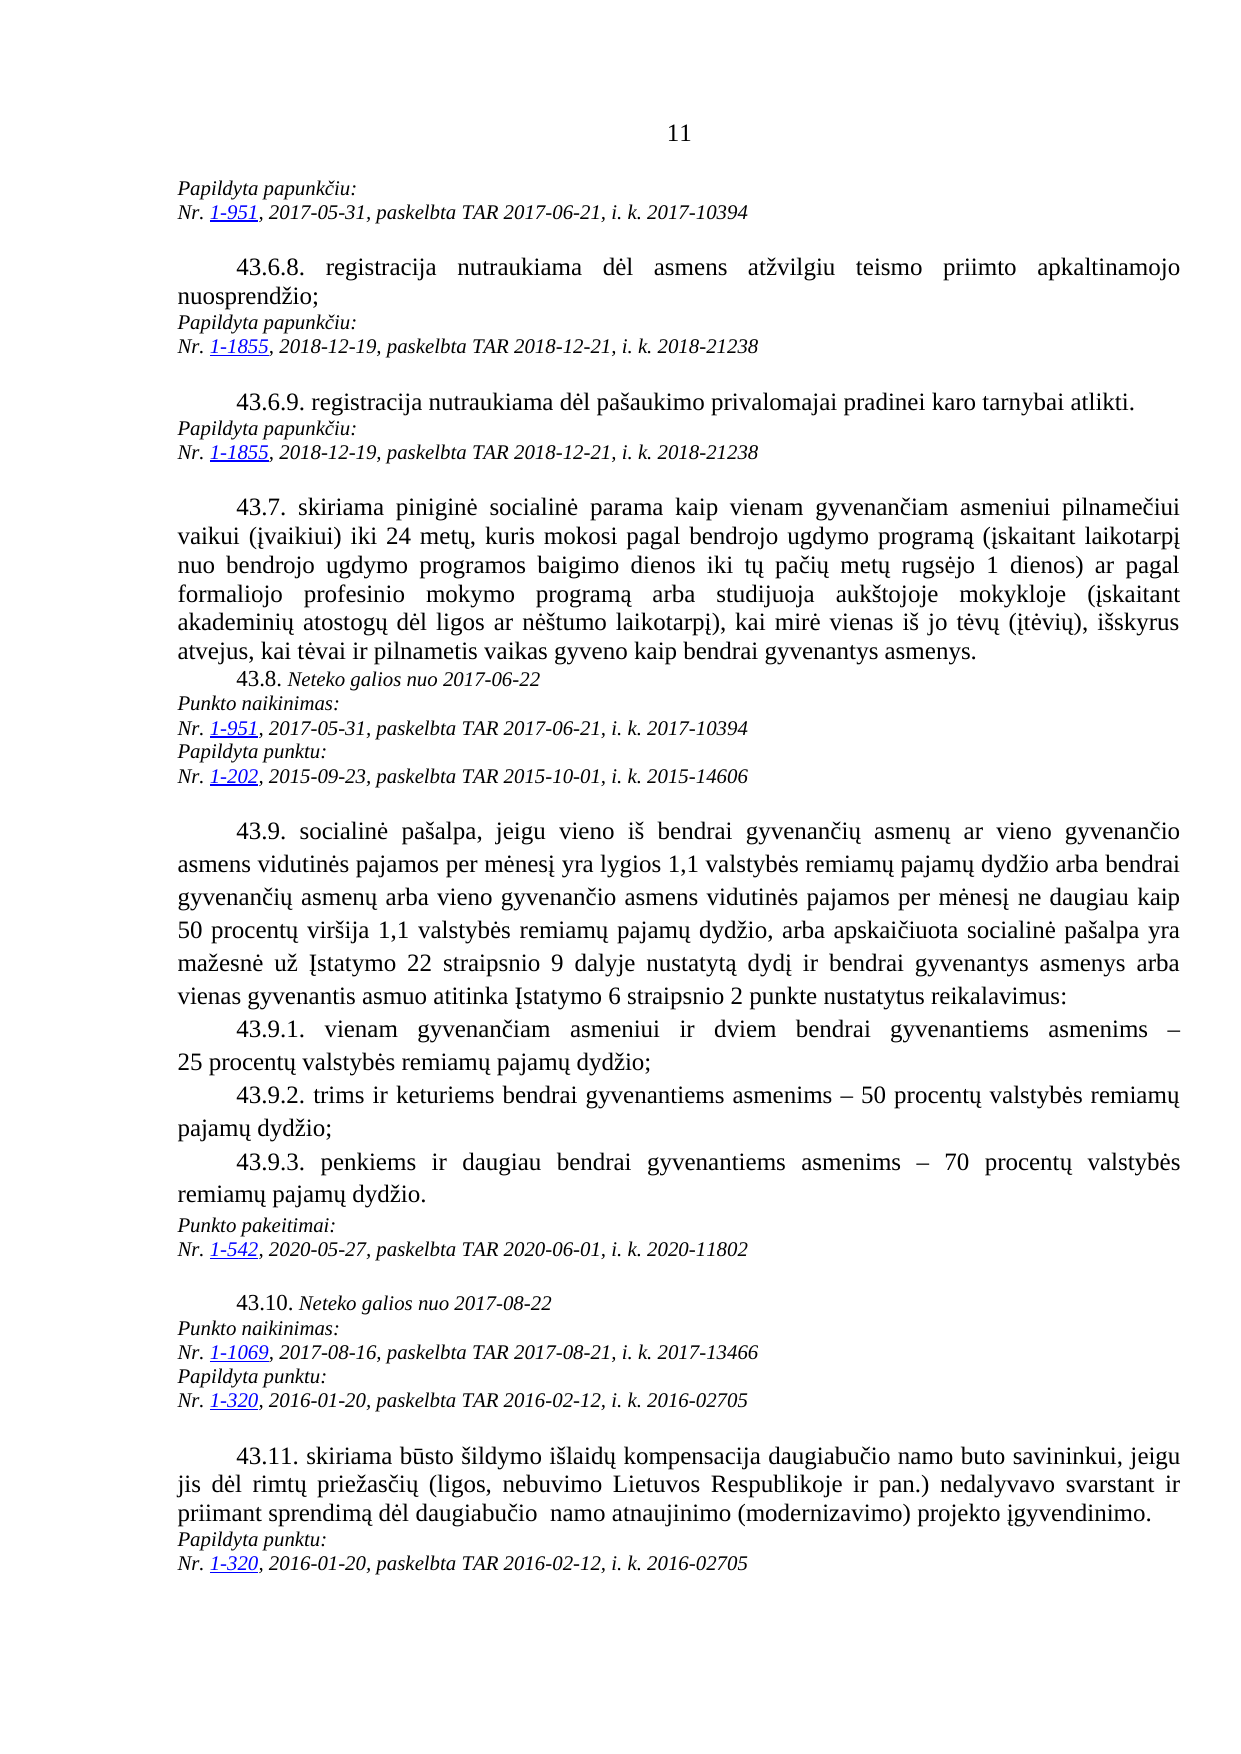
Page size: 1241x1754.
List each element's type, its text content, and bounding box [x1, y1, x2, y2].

text 43.8. Neteko galios nuo 2017-06-22 [177, 665, 1181, 691]
text Papildyta papunkčiu: [177, 310, 1181, 334]
text 43.9.3. penkiems ir daugiau bendrai gyvenantiems asmenims – 70 procentų valstybės remiamų pajamų dydžio. [177, 1147, 1181, 1208]
text Punkto naikinimas: [177, 1316, 1181, 1340]
text Papildyta punktu: [177, 1364, 1181, 1388]
text Nr. 1-542, 2020-05-27, paskelbta TAR 2020-06-01, i. k. 2020-11802 [177, 1237, 1181, 1261]
text Nr. 1-1069, 2017-08-16, paskelbta TAR 2017-08-21, i. k. 2017-13466 [177, 1340, 1181, 1364]
text 43.11. skiriama būsto šildymo išlaidų kompensacija daugiabučio namo buto savininkui, jeigu jis dėl rimtų priežasčių (ligos, nebuvimo Lietuvos Respublikoje ir pan.) nedalyvavo svarstant ir priimant sprendimą dėl daugiabučio namo atnaujinimo (modernizavimo) projekto įgyvendinimo. [177, 1441, 1181, 1527]
text Punkto naikinimas: [177, 691, 1181, 715]
text 43.9.2. trims ir keturiems bendrai gyvenantiems asmenims – 50 procentų valstybės remiamų pajamų dydžio; [177, 1081, 1181, 1142]
text Nr. 1-202, 2015-09-23, paskelbta TAR 2015-10-01, i. k. 2015-14606 [177, 763, 1181, 788]
text Papildyta punktu: [177, 1527, 1181, 1551]
text Papildyta punktu: [177, 739, 1181, 763]
text 43.6.8. registracija nutraukiama dėl asmens atžvilgiu teismo priimto apkaltinamojo nuosprendžio; [177, 252, 1181, 310]
text 43.9.1. vienam gyvenančiam asmeniui ir dviem bendrai gyvenantiems asmenims – 25 procentų valstybės remiamų pajamų dydžio; [177, 1014, 1181, 1076]
text Nr. 1-951, 2017-05-31, paskelbta TAR 2017-06-21, i. k. 2017-10394 [177, 715, 1181, 739]
text Nr. 1-951, 2017-05-31, paskelbta TAR 2017-06-21, i. k. 2017-10394 [177, 200, 1181, 224]
text 43.10. Neteko galios nuo 2017-08-22 [177, 1289, 1181, 1316]
text Punkto pakeitimai: [177, 1213, 1181, 1237]
text Nr. 1-320, 2016-01-20, paskelbta TAR 2016-02-12, i. k. 2016-02705 [177, 1551, 1181, 1575]
text Nr. 1-1855, 2018-12-19, paskelbta TAR 2018-12-21, i. k. 2018-21238 [177, 440, 1181, 464]
text 43.9. socialinė pašalpa, jeigu vieno iš bendrai gyvenančių asmenų ar vieno gyvenančio asmens vidutinės pajamos per mėnesį yra lygios 1,1 valstybės remiamų pajamų dydžio arba bendrai gyvenančių asmenų arba vieno gyvenančio asmens vidutinės pajamos per mėnesį ne daugiau kaip 50 procentų viršija 1,1 valstybės remiamų pajamų dydžio, arba apskaičiuota socialinė pašalpa yra mažesnė už Įstatymo 22 straipsnio 9 dalyje nustatytą dydį ir bendrai gyvenantys asmenys arba vienas gyvenantis asmuo atitinka Įstatymo 6 straipsnio 2 punkte nustatytus reikalavimus: [177, 816, 1181, 1010]
text 43.7. skiriama piniginė socialinė parama kaip vienam gyvenančiam asmeniui pilnamečiui vaikui (įvaikiui) iki 24 metų, kuris mokosi pagal bendrojo ugdymo programą (įskaitant laikotarpį nuo bendrojo ugdymo programos baigimo dienos iki tų pačių metų rugsėjo 1 dienos) ar pagal formaliojo profesinio mokymo programą arba studijuoja aukštojoje mokykloje (įskaitant akademinių atostogų dėl ligos ar nėštumo laikotarpį), kai mirė vienas iš jo tėvų (įtėvių), išskyrus atvejus, kai tėvai ir pilnametis vaikas gyveno kaip bendrai gyvenantys asmenys. [177, 492, 1181, 665]
text Nr. 1-1855, 2018-12-19, paskelbta TAR 2018-12-21, i. k. 2018-21238 [177, 334, 1181, 358]
text Papildyta papunkčiu: [177, 176, 1181, 200]
text Papildyta papunkčiu: [177, 416, 1181, 440]
text 43.6.9. registracija nutraukiama dėl pašaukimo privalomajai pradinei karo tarnybai atlikti. [177, 387, 1181, 416]
text Nr. 1-320, 2016-01-20, paskelbta TAR 2016-02-12, i. k. 2016-02705 [177, 1388, 1181, 1412]
